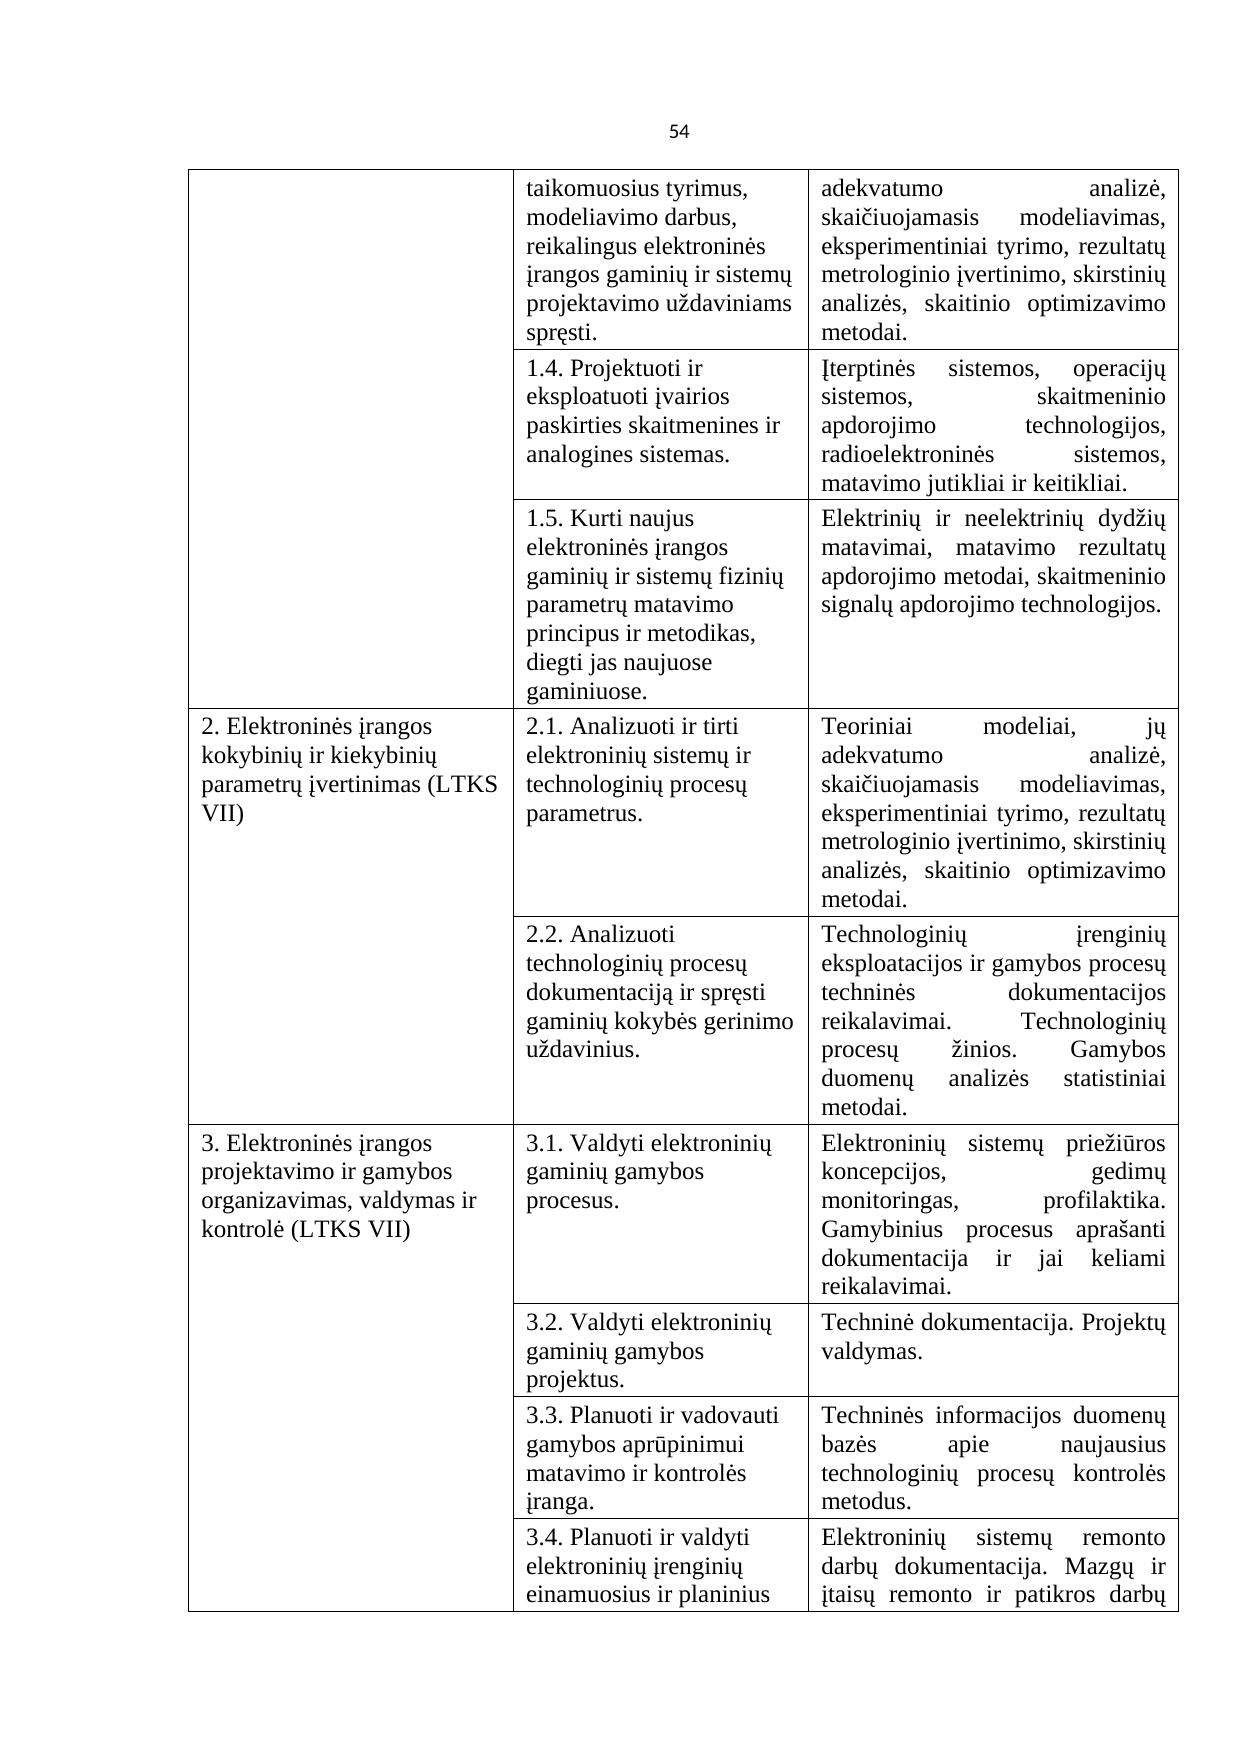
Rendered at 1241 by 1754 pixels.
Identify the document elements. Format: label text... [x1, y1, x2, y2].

table_cell 2.1. Analizuoti ir tirti elektroninių sistemų ir technologinių procesų parametrus. [514, 709, 808, 916]
table_cell [189, 170, 513, 707]
table_cell Techninė dokumentacija. Projektų valdymas. [809, 1304, 1178, 1396]
table_cell Teoriniai modeliai, jų adekvatumo analizė, skaičiuojamasis modeliavimas, eksperimentiniai tyrimo, rezultatų metrologinio įvertinimo, skirstinių analizės, skaitinio optimizavimo metodai. [809, 709, 1178, 916]
table_cell 2. Elektroninės įrangos kokybinių ir kiekybinių parametrų įvertinimas (LTKS VII) [189, 709, 513, 1124]
table_cell Įterptinės sistemos, operacijų sistemos, skaitmeninio apdorojimo technologijos, radioelektroninės sistemos, matavimo jutikliai ir keitikliai. [809, 350, 1178, 499]
table_cell Techninės informacijos duomenų bazės apie naujausius technologinių procesų kontrolės metodus. [809, 1397, 1178, 1518]
table_cell taikomuosius tyrimus, modeliavimo darbus, reikalingus elektroninės įrangos gaminių ir sistemų projektavimo uždaviniams spręsti. [514, 170, 808, 349]
table_cell Technologinių įrenginių eksploatacijos ir gamybos procesų techninės dokumentacijos reikalavimai. Technologinių procesų žinios. Gamybos duomenų analizės statistiniai metodai. [809, 917, 1178, 1124]
table_cell 2.2. Analizuoti technologinių procesų dokumentaciją ir spręsti gaminių kokybės gerinimo uždavinius. [514, 917, 808, 1124]
table_cell 3.4. Planuoti ir valdyti elektroninių įrenginių einamuosius ir planinius [514, 1519, 808, 1611]
table_cell 1.4. Projektuoti ir eksploatuoti įvairios paskirties skaitmenines ir analogines sistemas. [514, 350, 808, 499]
table_cell 1.5. Kurti naujus elektroninės įrangos gaminių ir sistemų fizinių parametrų matavimo principus ir metodikas, diegti jas naujuose gaminiuose. [514, 500, 808, 707]
table_cell adekvatumo analizė, skaičiuojamasis modeliavimas, eksperimentiniai tyrimo, rezultatų metrologinio įvertinimo, skirstinių analizės, skaitinio optimizavimo metodai. [809, 170, 1178, 349]
table_cell Elektroninių sistemų remonto darbų dokumentacija. Mazgų ir įtaisų remonto ir patikros darbų [809, 1519, 1178, 1611]
table_cell 3.3. Planuoti ir vadovauti gamybos aprūpinimui matavimo ir kontrolės įranga. [514, 1397, 808, 1518]
table_cell Elektrinių ir neelektrinių dydžių matavimai, matavimo rezultatų apdorojimo metodai, skaitmeninio signalų apdorojimo technologijos. [809, 500, 1178, 707]
table_cell Elektroninių sistemų priežiūros koncepcijos, gedimų monitoringas, profilaktika. Gamybinius procesus aprašanti dokumentacija ir jai keliami reikalavimai. [809, 1125, 1178, 1303]
table_cell 3.1. Valdyti elektroninių gaminių gamybos procesus. [514, 1125, 808, 1303]
table_cell 3.2. Valdyti elektroninių gaminių gamybos projektus. [514, 1304, 808, 1396]
table_cell 3. Elektroninės įrangos projektavimo ir gamybos organizavimas, valdymas ir kontrolė (LTKS VII) [189, 1125, 513, 1611]
